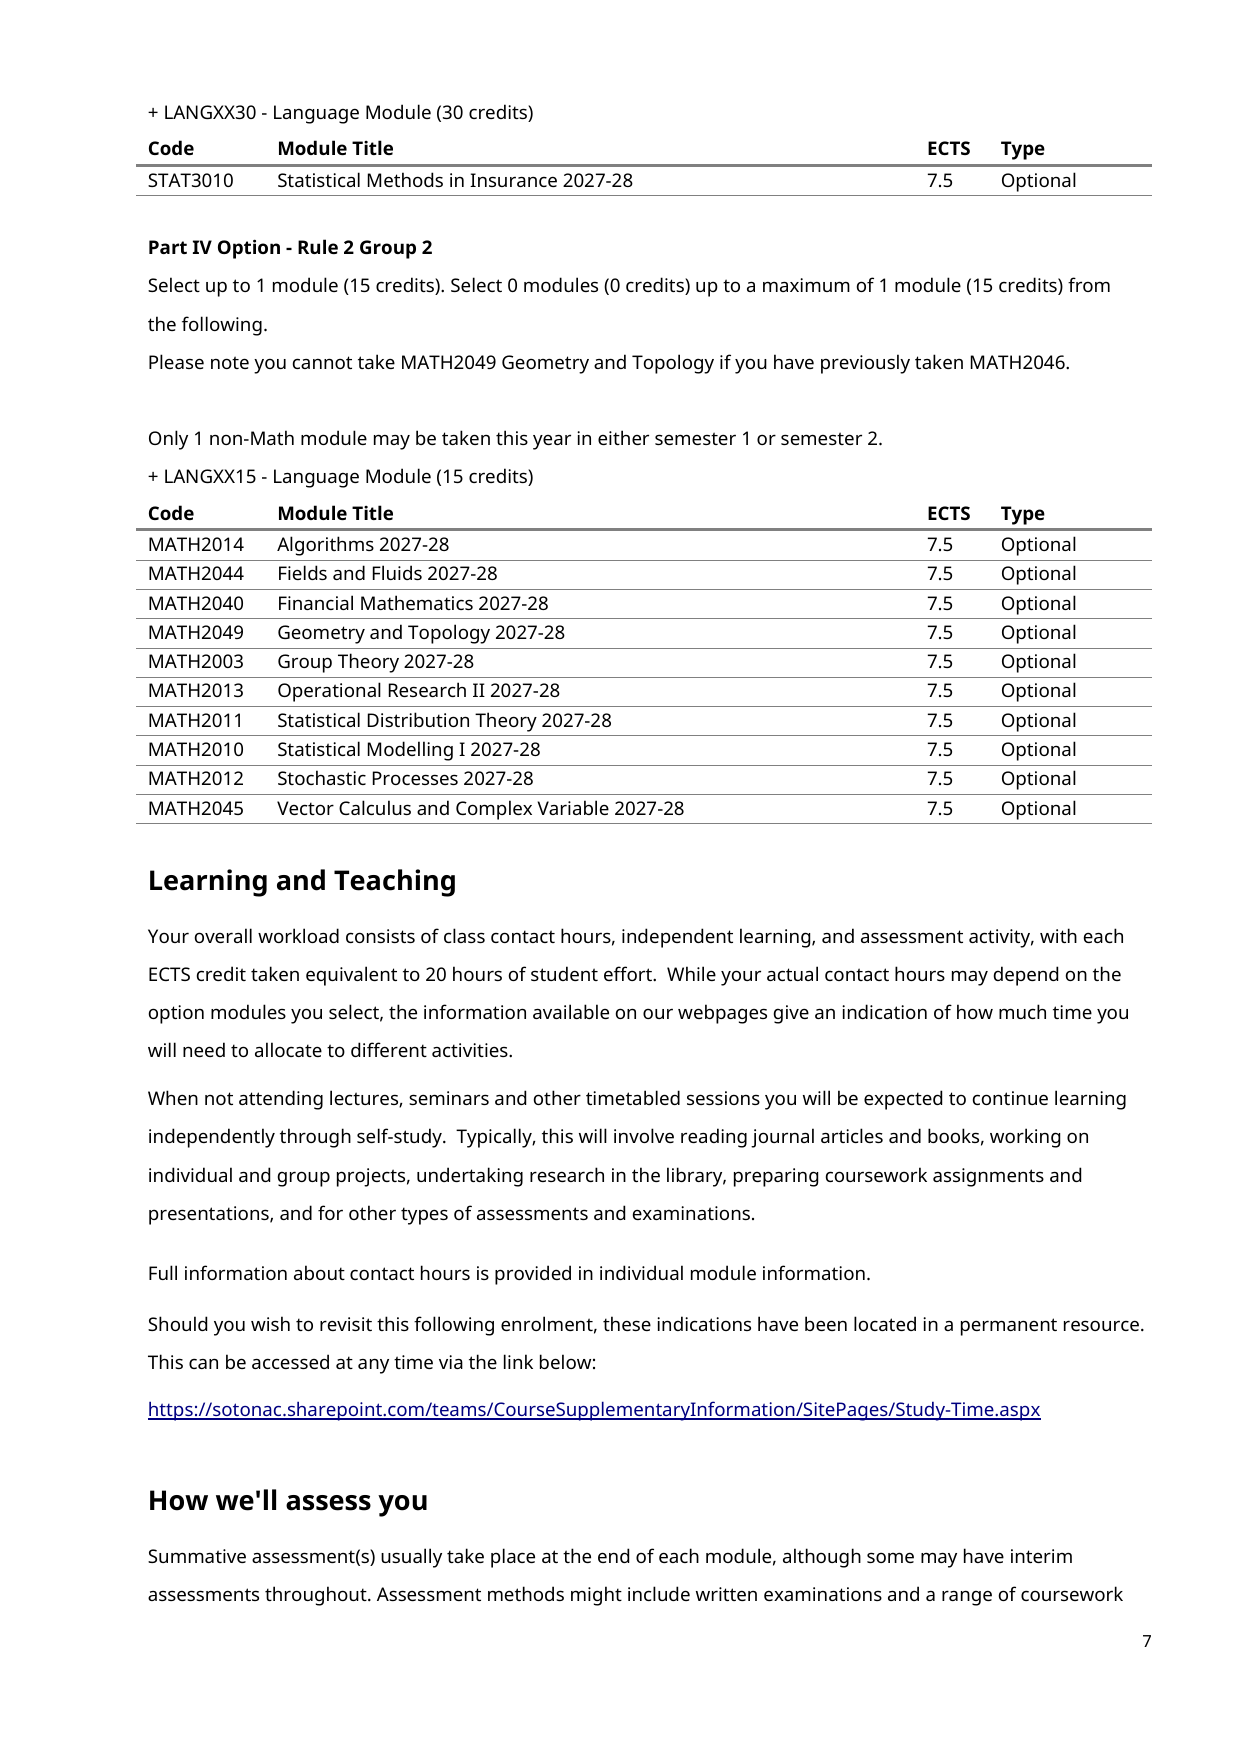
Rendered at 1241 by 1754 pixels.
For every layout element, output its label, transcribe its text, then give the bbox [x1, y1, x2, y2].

table_cell + LANGXX30 - Language Module (30 credits) [136, 99, 1152, 136]
table_cell Algorithms 2027-28 [266, 531, 916, 559]
table_cell MATH2010 [136, 736, 266, 764]
table_cell MATH2045 [136, 795, 266, 823]
table_cell 7.5 [916, 766, 989, 794]
table_cell 7.5 [916, 167, 989, 195]
table_cell 7.5 [916, 736, 989, 764]
table_cell 7.5 [916, 649, 989, 677]
table_cell 7.5 [916, 707, 989, 735]
text https://sotonac.sharepoint.com/teams/CourseSupplementaryInformation/SitePages/Study-Time.aspx [148, 1397, 1152, 1422]
table_cell Optional [989, 649, 1152, 677]
table_cell MATH2013 [136, 678, 266, 706]
table_cell 7.5 [916, 561, 989, 589]
table_cell Code [136, 136, 266, 164]
table_cell ECTS [916, 136, 989, 164]
table_cell 7.5 [916, 795, 989, 823]
subtitle How we'll assess you [148, 1482, 1152, 1519]
table_cell 7.5 [916, 531, 989, 559]
text Should you wish to revisit this following enrolment, these indications have been located in a permanent resource. This can be accessed at any time via the link below: [148, 1311, 1152, 1375]
table_cell 7.5 [916, 590, 989, 618]
table_cell Optional [989, 590, 1152, 618]
table_cell Optional [989, 736, 1152, 764]
table_cell Optional [989, 561, 1152, 589]
table_cell 7.5 [916, 619, 989, 647]
table_cell ECTS [916, 500, 989, 528]
table_cell Statistical Methods in Insurance 2027-28 [266, 167, 916, 195]
table_cell STAT3010 [136, 167, 266, 195]
table_cell MATH2011 [136, 707, 266, 735]
table_cell Statistical Modelling I 2027-28 [266, 736, 916, 764]
text When not attending lectures, seminars and other timetabled sessions you will be expected to continue learning independently through self-study. Typically, this will involve reading journal articles and books, working on individual and group projects, undertaking research in the library, preparing coursework assignments and presentations, and for other types of assessments and examinations. [148, 1085, 1152, 1226]
table_cell Code [136, 500, 266, 528]
table_cell Fields and Fluids 2027-28 [266, 561, 916, 589]
table_cell Stochastic Processes 2027-28 [266, 766, 916, 794]
table_cell Optional [989, 531, 1152, 559]
table_cell Vector Calculus and Complex Variable 2027-28 [266, 795, 916, 823]
table_cell Type [989, 136, 1152, 164]
text Full information about contact hours is provided in individual module information. [148, 1260, 1152, 1286]
table_cell Type [989, 500, 1152, 528]
text Summative assessment(s) usually take place at the end of each module, although some may have interim assessments throughout. Assessment methods might include written examinations and a range of coursework [148, 1543, 1152, 1607]
table_cell MATH2044 [136, 561, 266, 589]
table_cell Group Theory 2027-28 [266, 649, 916, 677]
table_cell 7.5 [916, 678, 989, 706]
subtitle Learning and Teaching [148, 862, 1152, 898]
table_cell Optional [989, 678, 1152, 706]
table_cell MATH2040 [136, 590, 266, 618]
table_cell Operational Research II 2027-28 [266, 678, 916, 706]
text Your overall workload consists of class contact hours, independent learning, and assessment activity, with each ECTS credit taken equivalent to 20 hours of student effort. While your actual contact hours may depend on the option modules you select, the information available on our webpages give an indication of how much time you will need to allocate to different activities. [148, 923, 1152, 1063]
table_cell Optional [989, 167, 1152, 195]
table_cell MATH2012 [136, 766, 266, 794]
table_cell Module Title [266, 500, 916, 528]
table_cell Optional [989, 795, 1152, 823]
table_cell Optional [989, 619, 1152, 647]
table_cell Module Title [266, 136, 916, 164]
table_cell MATH2049 [136, 619, 266, 647]
table_cell MATH2014 [136, 531, 266, 559]
table_cell Optional [989, 707, 1152, 735]
table_cell MATH2003 [136, 649, 266, 677]
table_cell Part IV Option - Rule 2 Group 2 Select up to 1 module (15 credits). Select 0 modules (0 credits) up to a maximum of 1 module (15 credits) from the following. Please note you cannot take MATH2049 Geometry and Topology if you have previously taken MATH2046. Only 1 non-Math module may be taken this year in either semester 1 or semester 2. + LANGXX15 - Language Module (15 credits) [136, 196, 1152, 500]
table_cell Geometry and Topology 2027-28 [266, 619, 916, 647]
table_cell Financial Mathematics 2027-28 [266, 590, 916, 618]
table_cell Statistical Distribution Theory 2027-28 [266, 707, 916, 735]
table_cell Optional [989, 766, 1152, 794]
